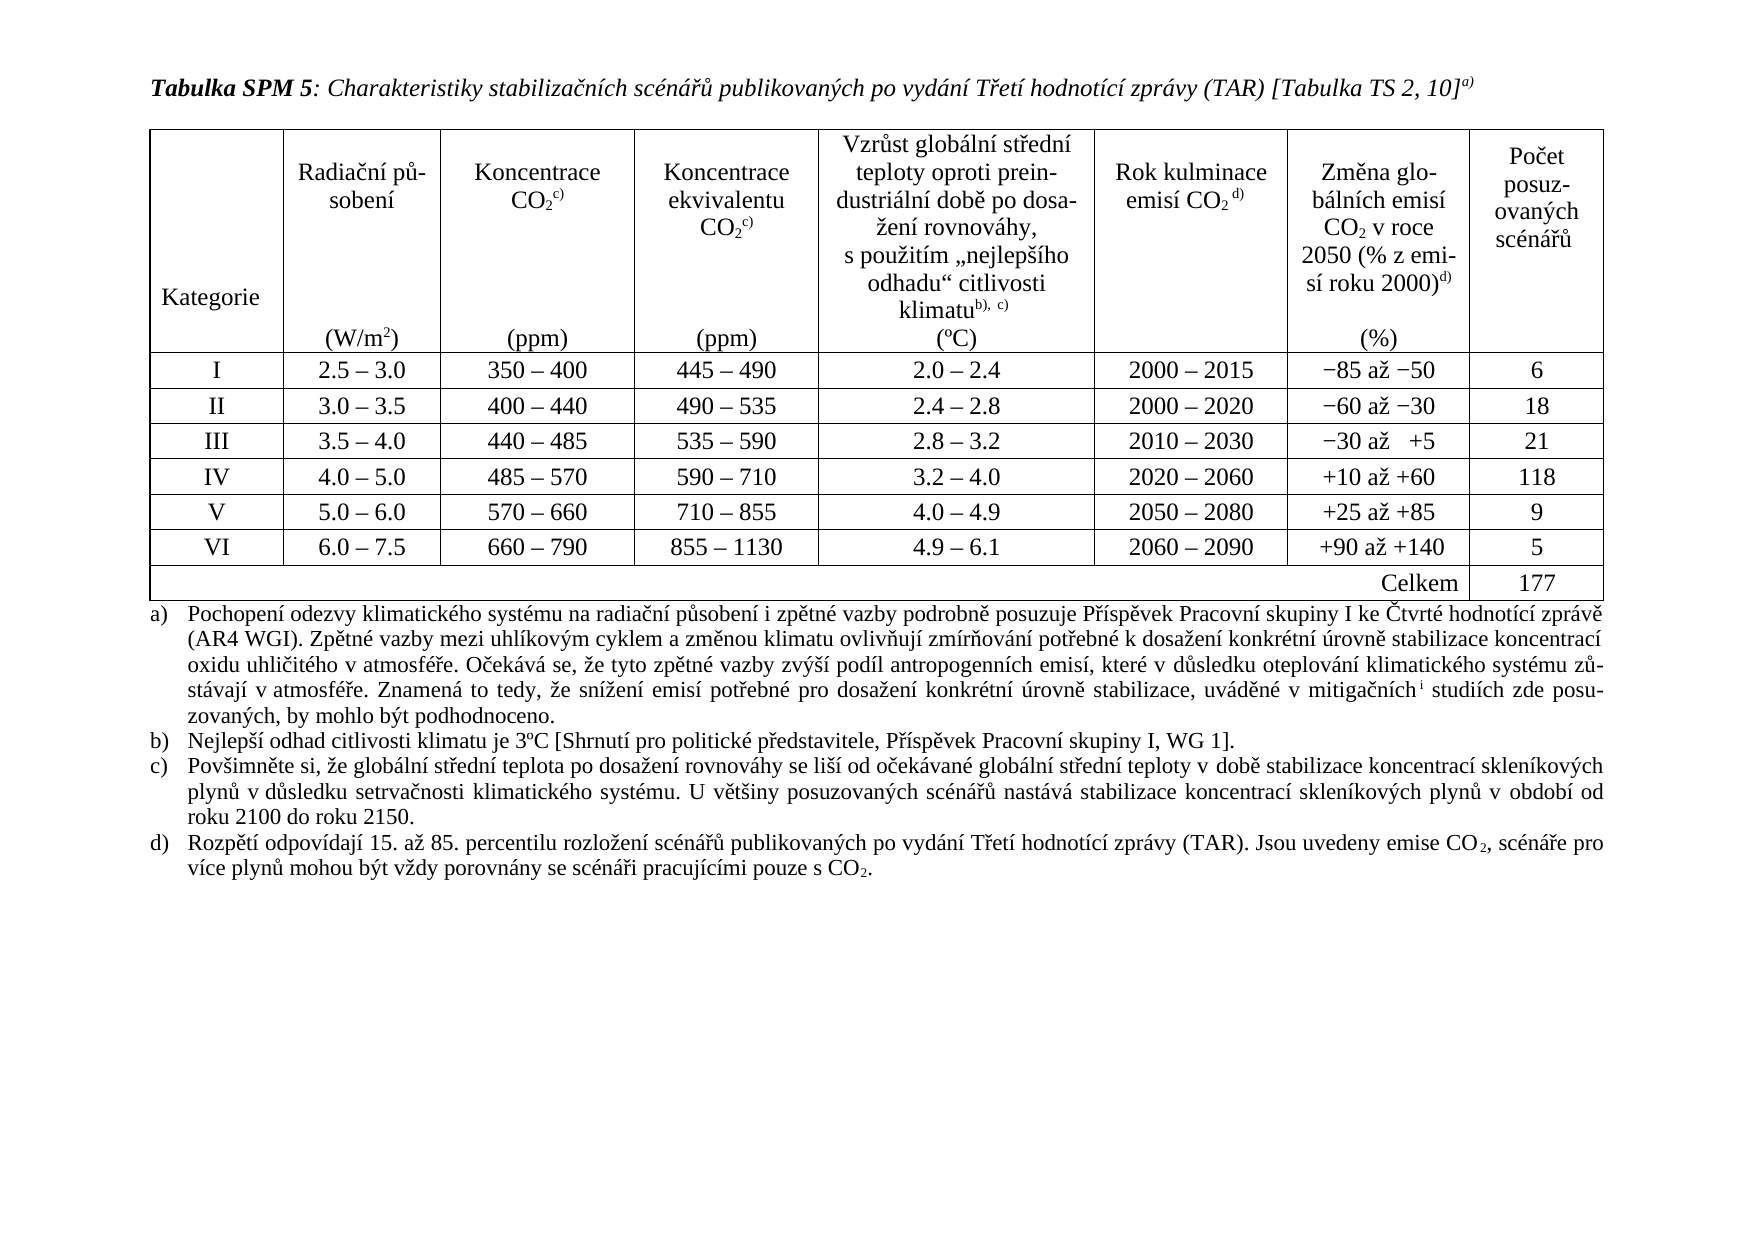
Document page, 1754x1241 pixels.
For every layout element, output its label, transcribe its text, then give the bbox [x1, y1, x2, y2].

table_header Koncentrace CO2c) (ppm) [441, 130, 634, 352]
table_cell 21 [1470, 424, 1603, 458]
table_cell III [151, 424, 283, 458]
table_cell 6.0 – 7.5 [284, 530, 440, 564]
table_cell V [151, 495, 283, 529]
table_cell 2050 – 2080 [1095, 495, 1287, 529]
table_header Změna glo­bálních emi­sí CO2 v roce 2050 (% z emi­sí roku 2000)d) (%) [1288, 130, 1469, 352]
table_header Rok kulminace emisí CO2 d) [1095, 130, 1287, 352]
table_header Koncentrace ekvivalentu CO2c) (ppm) [635, 130, 818, 352]
table_cell 2.5 – 3.0 [284, 353, 440, 387]
text Tabulka SPM 5: Charakteristiky stabilizačních scénářů publikovaných po vydání Třetí hodnotící zprávy (TAR) [Tabulka TS 2, 10]a) [150, 74, 1604, 102]
table_cell 590 – 710 [635, 459, 818, 494]
table_cell 2000 – 2020 [1095, 389, 1287, 423]
table_cell 5 [1470, 530, 1603, 564]
table_cell +25 až +85 [1288, 495, 1469, 529]
list Povšimněte si, že globální střední teplota po dosažení rovnováhy se liší od očekávané globální střední teploty v době stabilizace koncentrací skleníkových plynů v důsledku setrvačnosti klimatického systému. U většiny posuzovaných scénářů nastává stabilizace koncentrací skleníkových plynů v období od roku 2100 do roku 2150. [150, 753, 1604, 830]
table_cell −60 až −30 [1288, 389, 1469, 423]
table_cell 855 – 1130 [635, 530, 818, 564]
table_cell 485 – 570 [441, 459, 634, 494]
table_cell 3.5 – 4.0 [284, 424, 440, 458]
table_cell 570 – 660 [441, 495, 634, 529]
table_cell IV [151, 459, 283, 494]
table_cell Celkem [151, 566, 1469, 600]
table_cell 350 – 400 [441, 353, 634, 387]
table_cell 118 [1470, 459, 1603, 494]
table_cell 3.0 – 3.5 [284, 389, 440, 423]
table_cell II [151, 389, 283, 423]
table_cell 6 [1470, 353, 1603, 387]
table_cell 445 – 490 [635, 353, 818, 387]
table_cell 400 – 440 [441, 389, 634, 423]
table_cell I [151, 353, 283, 387]
table_cell +10 až +60 [1288, 459, 1469, 494]
table_cell 5.0 – 6.0 [284, 495, 440, 529]
table_cell 2.0 – 2.4 [819, 353, 1094, 387]
table_cell 2060 – 2090 [1095, 530, 1287, 564]
table_cell +90 až +140 [1288, 530, 1469, 564]
table_cell 660 – 790 [441, 530, 634, 564]
table_cell 4.0 – 4.9 [819, 495, 1094, 529]
table_cell VI [151, 530, 283, 564]
table_header Počet posuz­ovaných scé­nářů [1470, 130, 1603, 352]
table_cell 490 – 535 [635, 389, 818, 423]
table_header Kategorie [151, 130, 283, 352]
table_cell 3.2 – 4.0 [819, 459, 1094, 494]
table_cell −30 až +5 [1288, 424, 1469, 458]
list Nejlepší odhad citlivosti klimatu je 3ºC [Shrnutí pro politické představitele, Příspěvek Pracovní skupiny I, WG 1]. [150, 728, 1604, 753]
table_cell 2000 – 2015 [1095, 353, 1287, 387]
table_header Vzrůst globální střední teploty oproti prein­dustriální době po dosa­žení rovnováhy, s použit­ím „nejlepšího odha­du“ citlivosti klimat­ub), c) (ºC) [819, 130, 1094, 352]
table_cell 2.4 – 2.8 [819, 389, 1094, 423]
table_cell 535 – 590 [635, 424, 818, 458]
list Rozpětí odpovídají 15. až 85. percentilu rozložení scénářů publikovaných po vydání Třetí hodnotící zprávy (TAR). Jsou uvedeny emise CO2, scénáře pro více plynů mohou být vždy porovnány se scénáři pracujícími pouze s CO2. [150, 830, 1604, 881]
table_cell 4.0 – 5.0 [284, 459, 440, 494]
list Pochopení odezvy klimatického systému na radiační působení i zpětné vazby podrobně posuzuje Příspěvek Pracovní skupiny I ke Čtvrté hodnotící zprávě (AR4 WGI). Zpětné vazby mezi uhlíkovým cyklem a změnou klimatu ovlivňují zmírňování potřebné k dosažení konkrétní úrovně stabilizace koncentrací oxi­du uhličitého v atmosféře. Očekává se, že tyto zpětné vazby zvýší podíl antropogenních emisí, které v důsledku oteplování klimatického systému zů­stávají v atmosféře. Znamená to tedy, že snížení emisí potřebné pro dosažení konkrétní úrovně stabilizace, uváděné v mitigačníchi studiích zde posu­zovaných, by mohlo být podhodnoceno. [150, 601, 1604, 728]
table_cell 4.9 – 6.1 [819, 530, 1094, 564]
table_cell 177 [1470, 566, 1603, 600]
table_cell 2010 – 2030 [1095, 424, 1287, 458]
table_cell 710 – 855 [635, 495, 818, 529]
table_cell −85 až −50 [1288, 353, 1469, 387]
table_cell 2.8 – 3.2 [819, 424, 1094, 458]
table_header Radiační pů­sobení (W/m2) [284, 130, 440, 352]
table_cell 9 [1470, 495, 1603, 529]
table_cell 440 – 485 [441, 424, 634, 458]
table_cell 2020 – 2060 [1095, 459, 1287, 494]
table_cell 18 [1470, 389, 1603, 423]
